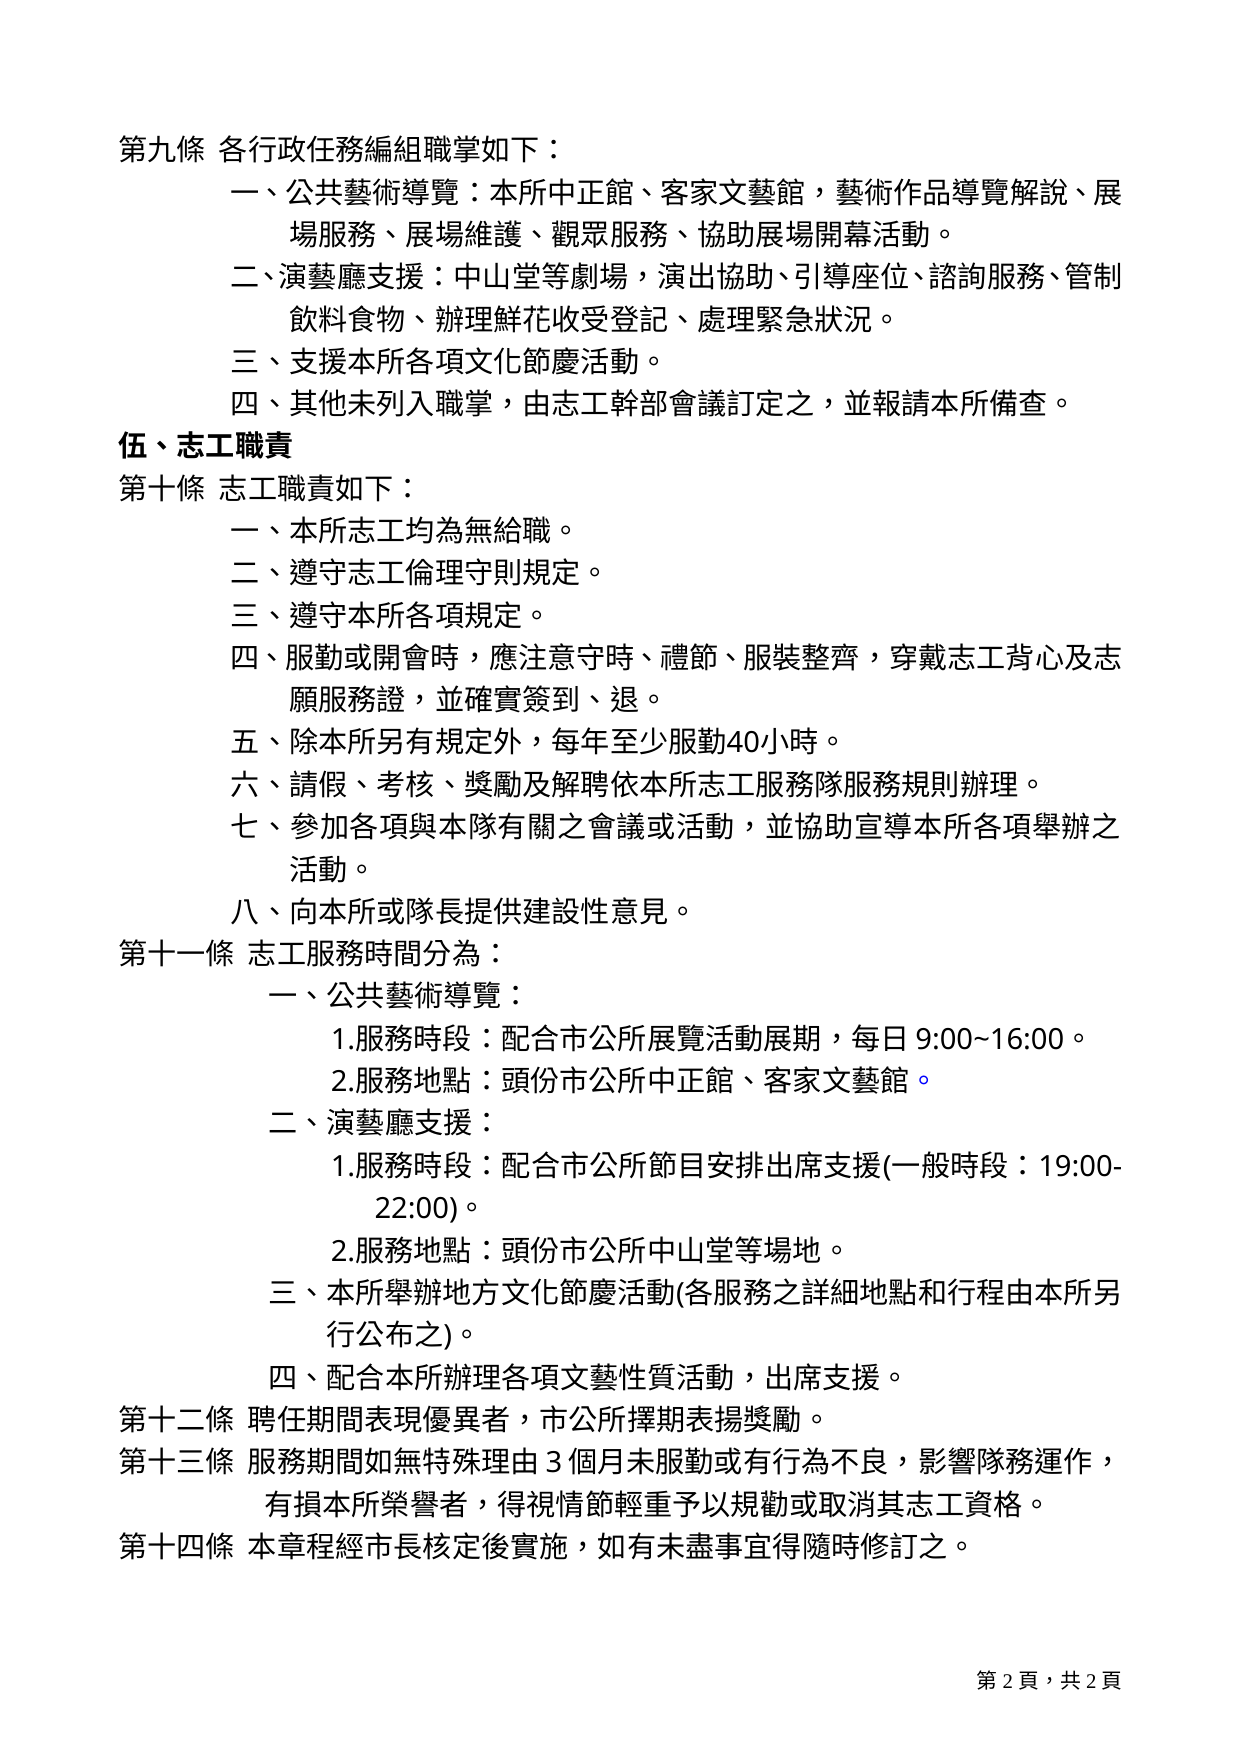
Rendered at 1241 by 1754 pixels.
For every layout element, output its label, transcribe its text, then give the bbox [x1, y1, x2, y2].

text 四、配合本所辦理各項文藝性質活動，出席支援。 [268, 1354, 1122, 1397]
text 第十四條 本章程經市長核定後實施，如有未盡事宜得隨時修訂之。 [118, 1523, 1122, 1566]
text 六、請假、考核、獎勵及解聘依本所志工服務隊服務規則辦理。 [231, 761, 1122, 804]
text 一、公共藝術導覽： [268, 973, 1122, 1015]
text 二、演藝廳支援： [268, 1100, 1122, 1142]
text 八、向本所或隊長提供建設性意見。 [231, 888, 1122, 931]
text 二、遵守志工倫理守則規定。 [231, 550, 1122, 592]
text 1.服務時段：配合市公所展覽活動展期，每日9:00~16:00。 [331, 1015, 1122, 1058]
text 五、除本所另有規定外，每年至少服勤40小時。 [231, 719, 1122, 761]
text 伍、志工職責 [118, 423, 1122, 465]
text 第十二條 聘任期間表現優異者，市公所擇期表揚獎勵。 [118, 1397, 1122, 1439]
text 四、其他未列入職掌，由志工幹部會議訂定之，並報請本所備查。 [231, 381, 1122, 423]
text 二、演藝廳支援：中山堂等劇場，演出協助、引導座位、諮詢服務、管制飲料食物、辦理鮮花收受登記、處理緊急狀況。 [231, 254, 1122, 338]
text 2.服務地點：頭份市公所中正館、客家文藝館。 [331, 1058, 1122, 1100]
text 三、本所舉辦地方文化節慶活動(各服務之詳細地點和行程由本所另行公布之)。 [268, 1269, 1122, 1354]
text 三、支援本所各項文化節慶活動。 [231, 338, 1122, 381]
text 第十一條 志工服務時間分為： [118, 931, 1122, 973]
text 第九條 各行政任務編組職掌如下： [118, 127, 1122, 169]
text 第十三條 服務期間如無特殊理由3個月未服勤或有行為不良，影響隊務運作，有損本所榮譽者，得視情節輕重予以規勸或取消其志工資格。 [118, 1439, 1122, 1523]
text 第十條 志工職責如下： [118, 465, 1122, 508]
text 一、公共藝術導覽：本所中正館、客家文藝館，藝術作品導覽解說、展場服務、展場維護、觀眾服務、協助展場開幕活動。 [231, 169, 1122, 254]
text 七、參加各項與本隊有關之會議或活動，並協助宣導本所各項舉辦之活動。 [231, 804, 1122, 888]
text 1.服務時段：配合市公所節目安排出席支援(一般時段：19:00-22:00)。 [331, 1142, 1122, 1227]
text 2.服務地點：頭份市公所中山堂等場地。 [331, 1227, 1122, 1269]
text 四、服勤或開會時，應注意守時、禮節、服裝整齊，穿戴志工背心及志願服務證，並確實簽到、退。 [231, 634, 1122, 719]
text 三、遵守本所各項規定。 [231, 592, 1122, 634]
text 一、本所志工均為無給職。 [231, 508, 1122, 550]
